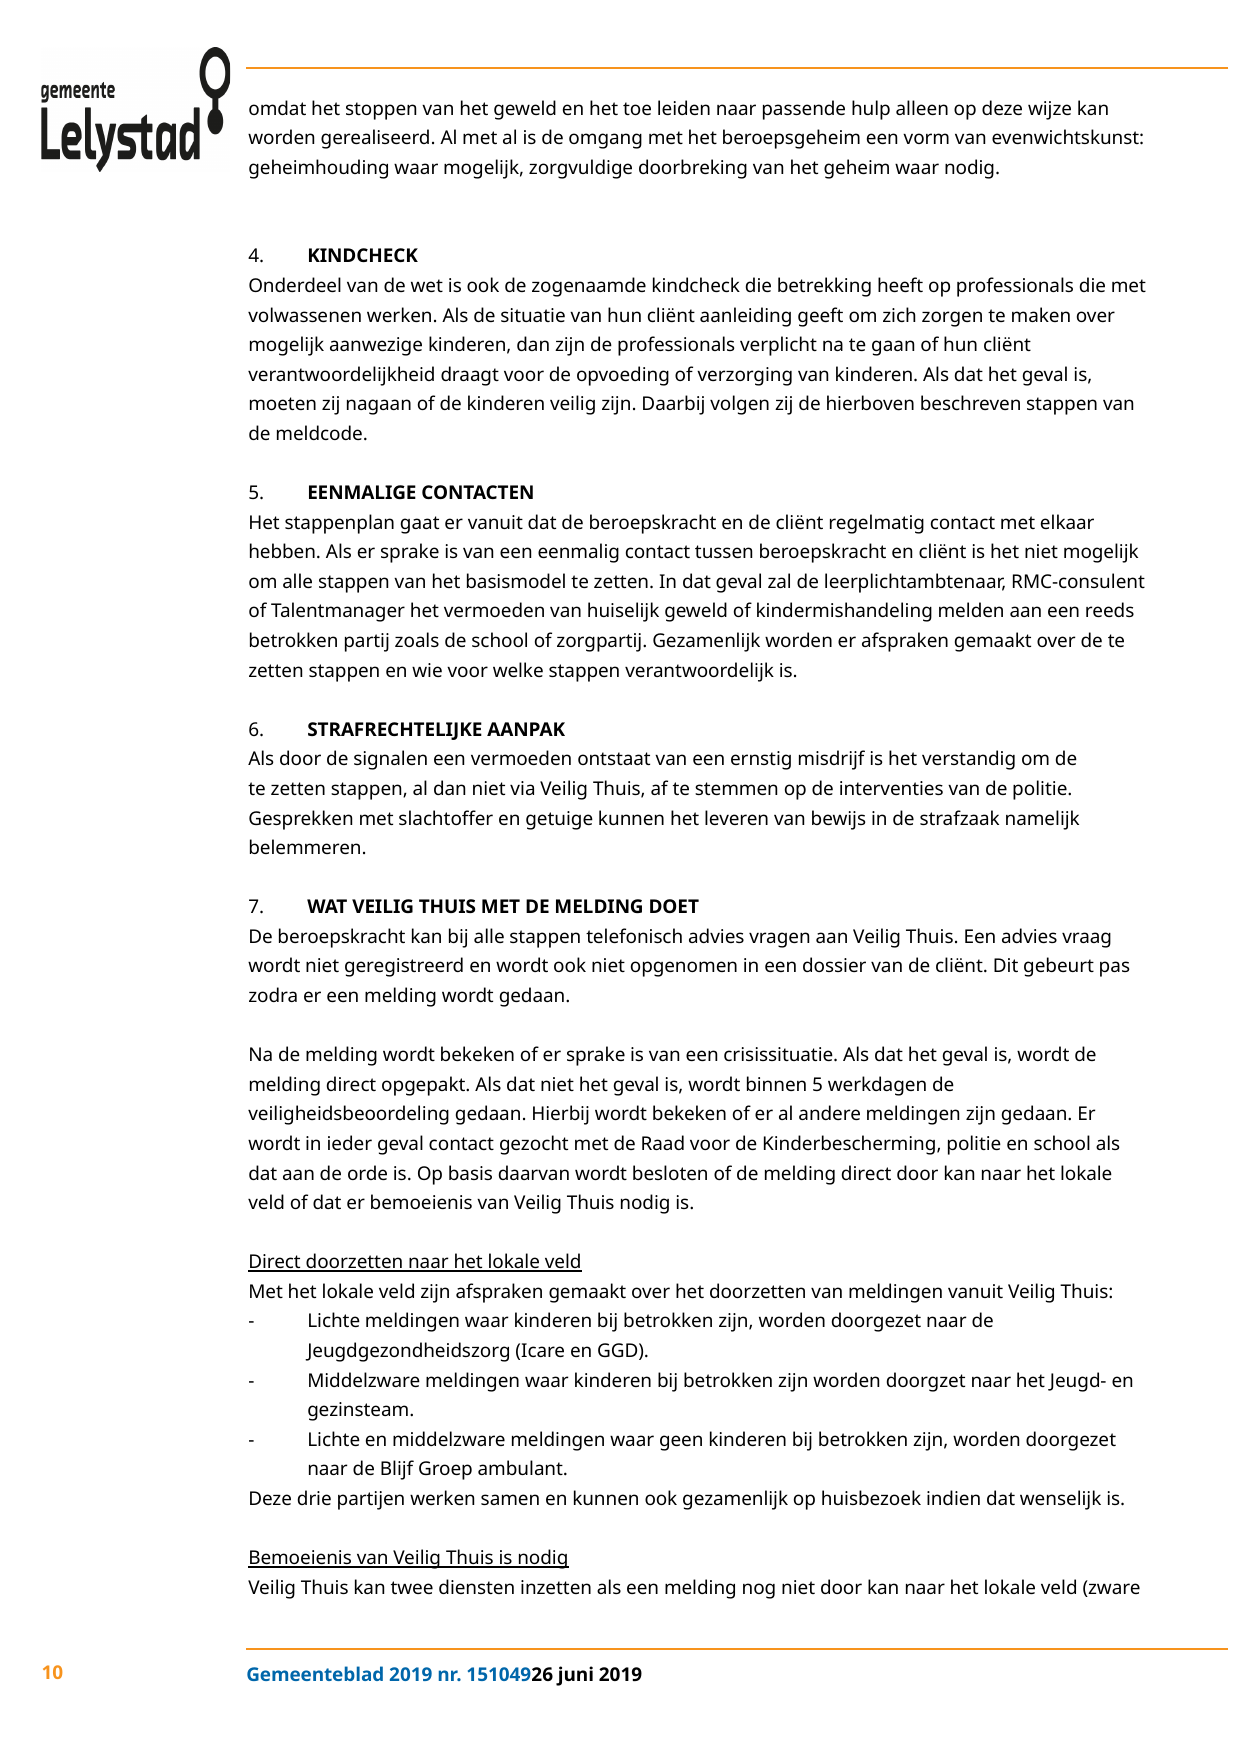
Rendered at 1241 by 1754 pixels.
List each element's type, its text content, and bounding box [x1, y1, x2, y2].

text te zetten stappen, al dan niet via Veilig Thuis, af te stemmen op de interventies van de politie. Gesprekken met slachtoffer en getuige kunnen het leveren van bewijs in de strafzaak namelijk belemmeren. [248, 775, 1152, 860]
text Direct doorzetten naar het lokale veld [248, 1248, 1152, 1274]
list WAT VEILIG THUIS MET DE MELDING DOET [248, 893, 1152, 919]
list EENMALIGE CONTACTEN [248, 479, 1152, 505]
text Het stappenplan gaat er vanuit dat de beroepskracht en de cliënt regelmatig contact met elkaar hebben. Als er sprake is van een eenmalig contact tussen beroepskracht en cliënt is het niet mogelijk om alle stappen van het basismodel te zetten. In dat geval zal de leerplichtambtenaar, RMC-consulent of Talentmanager het vermoeden van huiselijk geweld of kindermishandeling melden aan een reeds betrokken partij zoals de school of zorgpartij. Gezamenlijk worden er afspraken gemaakt over de te zetten stappen en wie voor welke stappen verantwoordelijk is. [248, 509, 1152, 683]
picture [41, 47, 231, 172]
text Veilig Thuis kan twee diensten inzetten als een melding nog niet door kan naar het lokale veld (zware [248, 1574, 1152, 1600]
list Lichte en middelzware meldingen waar geen kinderen bij betrokken zijn, worden doorgezet naar de Blijf Groep ambulant. [248, 1426, 1152, 1481]
list KINDCHECK [248, 243, 1152, 268]
text omdat het stoppen van het geweld en het toe leiden naar passende hulp alleen op deze wijze kan worden gerealiseerd. Al met al is de omgang met het beroepsgeheim een vorm van evenwichtskunst: geheimhouding waar mogelijk, zorgvuldige doorbreking van het geheim waar nodig. [248, 95, 1152, 180]
text Met het lokale veld zijn afspraken gemaakt over het doorzetten van meldingen vanuit Veilig Thuis: [248, 1278, 1152, 1304]
text Als door de signalen een vermoeden ontstaat van een ernstig misdrijf is het verstandig om de [248, 746, 1152, 771]
list STRAFRECHTELIJKE AANPAK [248, 716, 1152, 742]
text Deze drie partijen werken samen en kunnen ook gezamenlijk op huisbezoek indien dat wenselijk is. [248, 1485, 1152, 1511]
list Lichte meldingen waar kinderen bij betrokken zijn, worden doorgezet naar de Jeugdgezondheidszorg (Icare en GGD). [248, 1308, 1152, 1363]
text Bemoeienis van Veilig Thuis is nodig [248, 1544, 1152, 1570]
text Onderdeel van de wet is ook de zogenaamde kindcheck die betrekking heeft op professionals die met volwassenen werken. Als de situatie van hun cliënt aanleiding geeft om zich zorgen te maken over mogelijk aanwezige kinderen, dan zijn de professionals verplicht na te gaan of hun cliënt verantwoordelijkheid draagt voor de opvoeding of verzorging van kinderen. Als dat het geval is, moeten zij nagaan of de kinderen veilig zijn. Daarbij volgen zij de hierboven beschreven stappen van de meldcode. [248, 272, 1152, 446]
text De beroepskracht kan bij alle stappen telefonisch advies vragen aan Veilig Thuis. Een advies vraag wordt niet geregistreerd en wordt ook niet opgenomen in een dossier van de cliënt. Dit gebeurt pas zodra er een melding wordt gedaan. [248, 923, 1152, 1008]
list Middelzware meldingen waar kinderen bij betrokken zijn worden doorgzet naar het Jeugd- en gezinsteam. [248, 1367, 1152, 1422]
text Na de melding wordt bekeken of er sprake is van een crisissituatie. Als dat het geval is, wordt de melding direct opgepakt. Als dat niet het geval is, wordt binnen 5 werkdagen de veiligheidsbeoordeling gedaan. Hierbij wordt bekeken of er al andere meldingen zijn gedaan. Er wordt in ieder geval contact gezocht met de Raad voor de Kinderbescherming, politie en school als dat aan de orde is. Op basis daarvan wordt besloten of de melding direct door kan naar het lokale veld of dat er bemoeienis van Veilig Thuis nodig is. [248, 1041, 1152, 1215]
